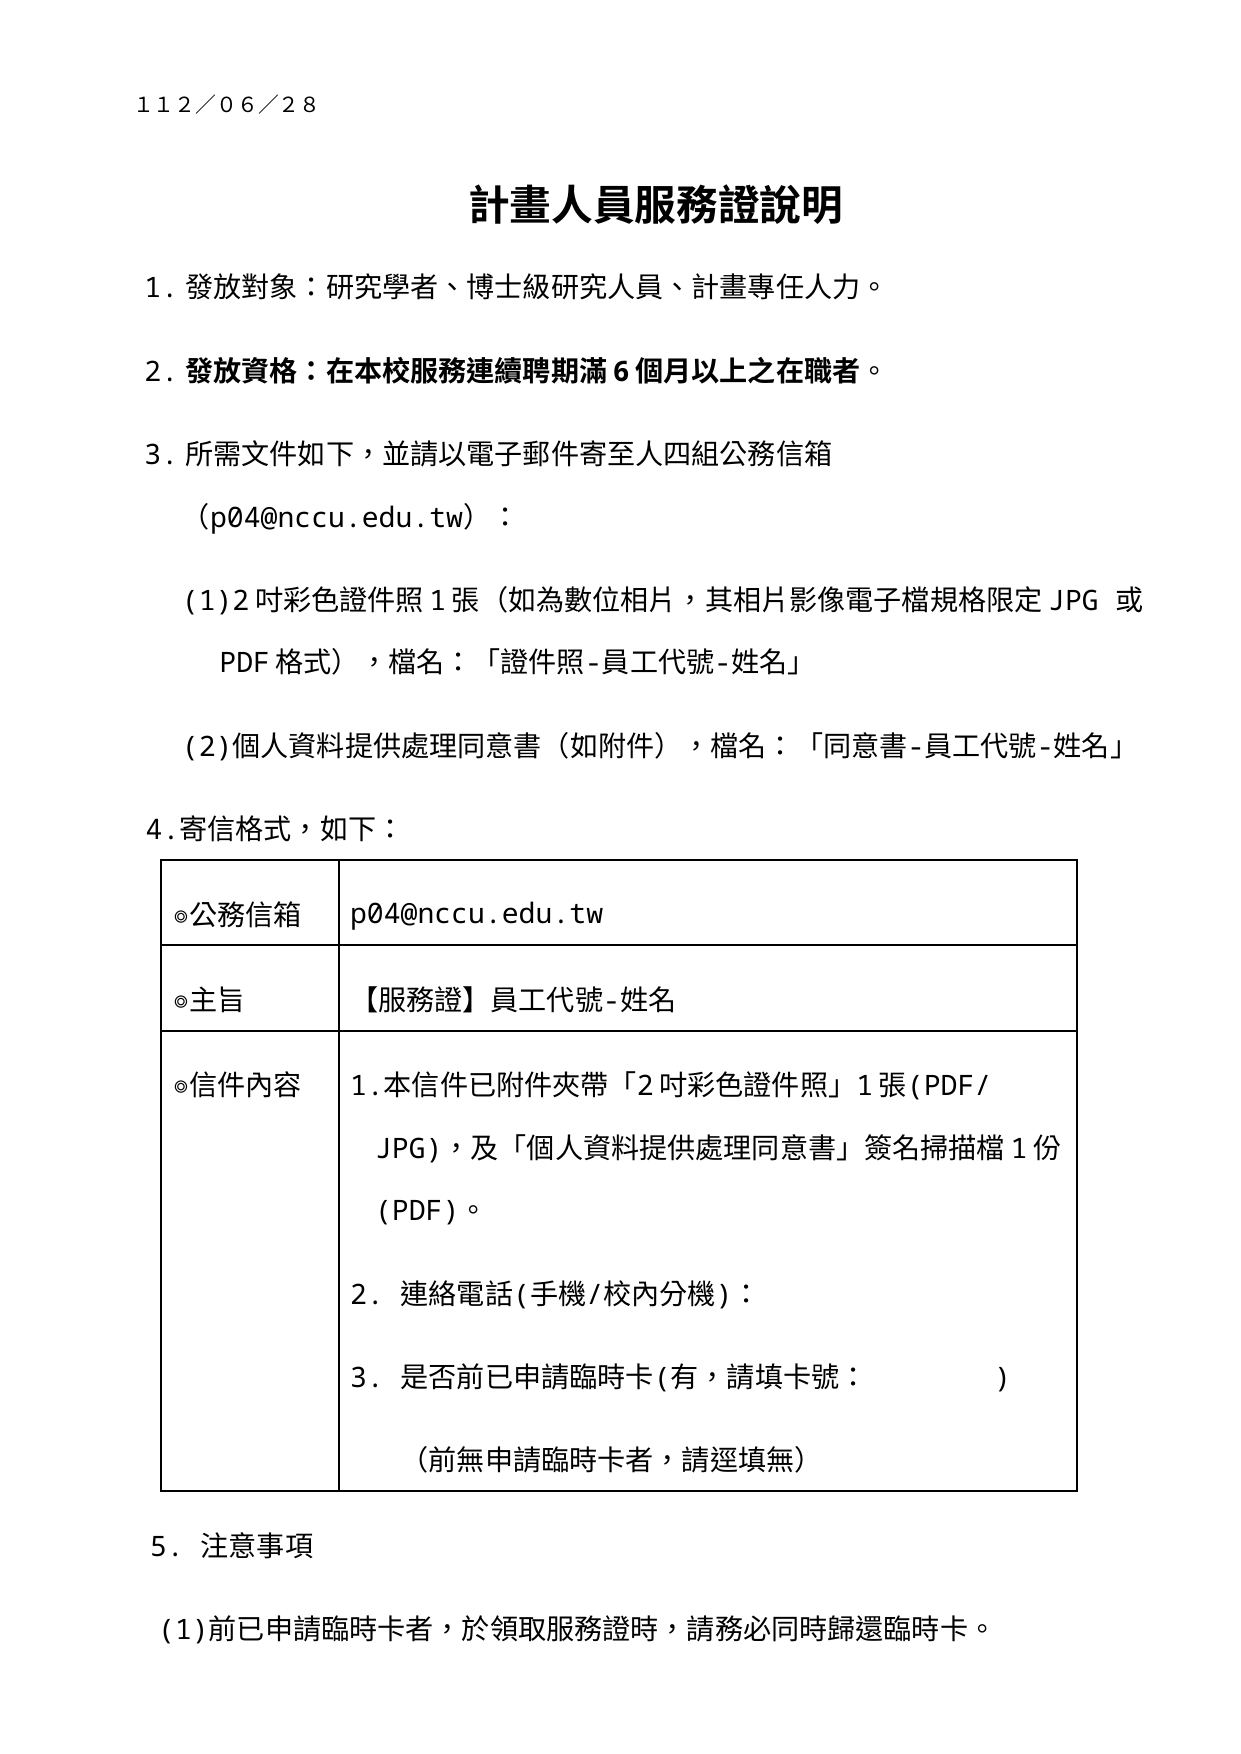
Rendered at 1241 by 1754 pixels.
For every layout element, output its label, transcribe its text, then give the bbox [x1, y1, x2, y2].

text 2. 發放資格：在本校服務連續聘期滿6個月以上之在職者。 [144, 327, 1167, 390]
text 4.寄信格式，如下： [133, 786, 1167, 848]
text 1. 發放對象：研究學者、博士級研究人員、計畫專任人力。 [144, 244, 1167, 307]
table_cell 1.本信件已附件夾帶「2吋彩色證件照」1張(PDF/JPG)，及「個人資料提供處理同意書」簽名掃描檔1份(PDF)。 2. 連絡電話(手機/校內分機)： 3. 是否前已申請臨時卡(有，請填卡號： ) （前無申請臨時卡者，請逕填無） [340, 1032, 1076, 1490]
table_header p04@nccu.edu.tw [340, 861, 1076, 944]
text (1)2吋彩色證件照1張（如為數位相片，其相片影像電子檔規格限定JPG 或PDF格式），檔名：「證件照-員工代號-姓名」 [182, 557, 1167, 682]
text 計畫人員服務證說明 [144, 161, 1167, 223]
table_cell 【服務證】員工代號-姓名 [340, 946, 1076, 1029]
text 3. 所需文件如下，並請以電子郵件寄至人四組公務信箱（p04@nccu.edu.tw）： [144, 411, 1167, 536]
text (2)個人資料提供處理同意書（如附件），檔名：「同意書-員工代號-姓名」 [182, 702, 1167, 765]
text 5. 注意事項 [133, 1502, 1167, 1565]
text (1)前已申請臨時卡者，於領取服務證時，請務必同時歸還臨時卡。 [158, 1586, 1167, 1648]
table_cell ◎信件內容 [162, 1032, 338, 1490]
table_header ◎公務信箱 [162, 861, 338, 944]
table_cell ◎主旨 [162, 946, 338, 1029]
